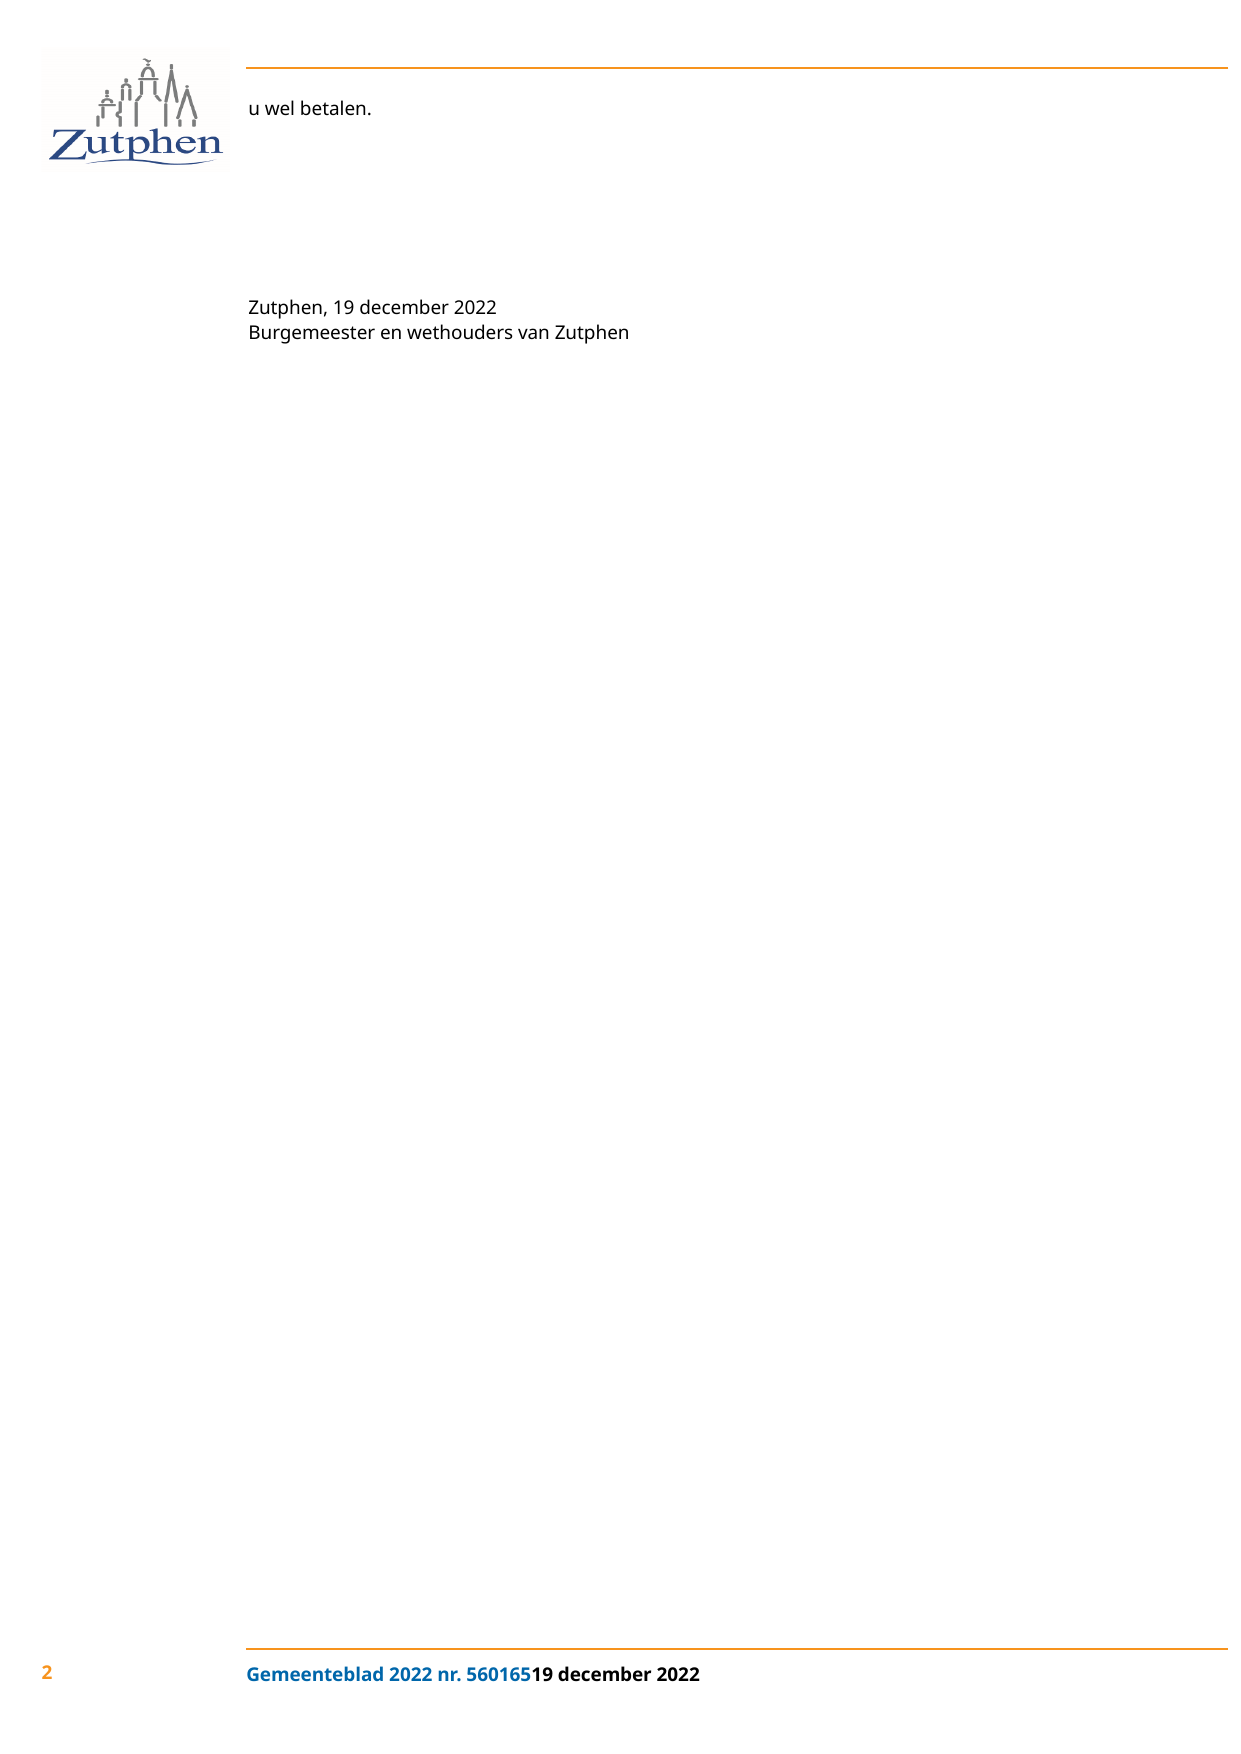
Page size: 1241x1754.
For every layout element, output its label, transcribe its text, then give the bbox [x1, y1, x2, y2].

text Zutphen, 19 december 2022 [248, 294, 1152, 319]
picture [41, 47, 231, 172]
text Burgemeester en wethouders van Zutphen [248, 319, 1152, 345]
text u wel betalen. [248, 95, 1152, 121]
